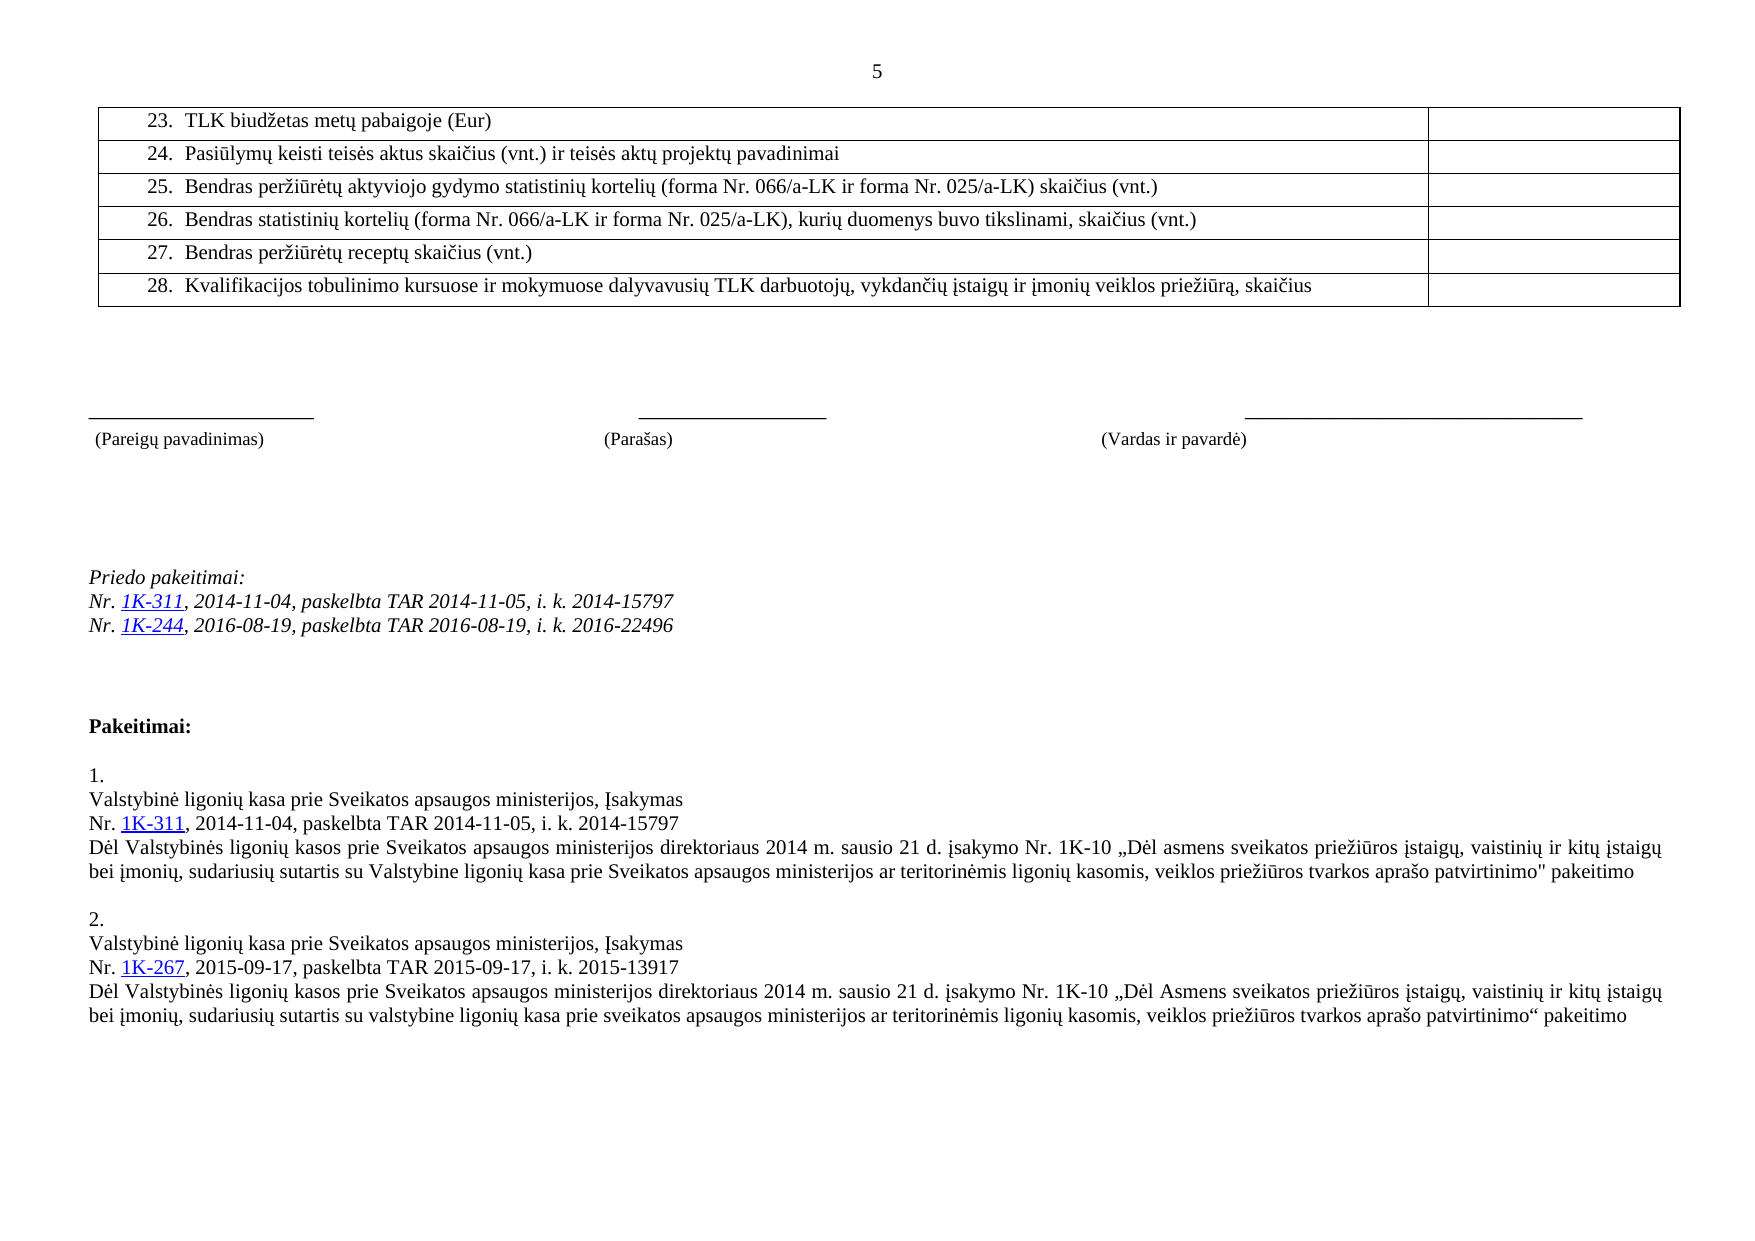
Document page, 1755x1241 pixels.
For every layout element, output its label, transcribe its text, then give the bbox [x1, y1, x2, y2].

text Pakeitimai: [89, 714, 1666, 738]
text Priedo pakeitimai: [89, 565, 1666, 589]
text Nr. 1K-267, 2015-09-17, paskelbta TAR 2015-09-17, i. k. 2015-13917 [89, 955, 1666, 979]
text (Pareigų pavadinimas) (Parašas) (Vardas ir pavardė) [89, 422, 1666, 450]
table_cell [1429, 141, 1679, 173]
table_cell [1429, 108, 1679, 140]
table_cell 24. Pasiūlymų keisti teisės aktus skaičius (vnt.) ir teisės aktų projektų pavadinimai [99, 141, 1428, 173]
text 2. [89, 907, 1666, 931]
table_cell [1429, 240, 1679, 272]
text Valstybinė ligonių kasa prie Sveikatos apsaugos ministerijos, Įsakymas [89, 787, 1666, 811]
text Valstybinė ligonių kasa prie Sveikatos apsaugos ministerijos, Įsakymas [89, 931, 1666, 955]
table_cell [1429, 174, 1679, 206]
table_cell 28. Kvalifikacijos tobulinimo kursuose ir mokymuose dalyvavusių TLK darbuotojų, vykdančių įstaigų ir įmonių veiklos priežiūrą, skaičius [99, 274, 1428, 306]
table_cell 23. TLK biudžetas metų pabaigoje (Eur) [99, 108, 1428, 140]
text __________________ _______________ ___________________________ [89, 393, 1666, 422]
table_cell [1429, 207, 1679, 239]
text Nr. 1K-311, 2014-11-04, paskelbta TAR 2014-11-05, i. k. 2014-15797 [89, 811, 1666, 835]
table_cell [1429, 274, 1679, 306]
table_cell 25. Bendras peržiūrėtų aktyviojo gydymo statistinių kortelių (forma Nr. 066/a-LK ir forma Nr. 025/a-LK) skaičius (vnt.) [99, 174, 1428, 206]
table_cell 27. Bendras peržiūrėtų receptų skaičius (vnt.) [99, 240, 1428, 272]
text Nr. 1K-244, 2016-08-19, paskelbta TAR 2016-08-19, i. k. 2016-22496 [89, 613, 1666, 637]
table_cell 26. Bendras statistinių kortelių (forma Nr. 066/a-LK ir forma Nr. 025/a-LK), kurių duomenys buvo tikslinami, skaičius (vnt.) [99, 207, 1428, 239]
text Nr. 1K-311, 2014-11-04, paskelbta TAR 2014-11-05, i. k. 2014-15797 [89, 589, 1666, 613]
text Dėl Valstybinės ligonių kasos prie Sveikatos apsaugos ministerijos direktoriaus 2014 m. sausio 21 d. įsakymo Nr. 1K-10 „Dėl Asmens sveikatos priežiūros įstaigų, vaistinių ir kitų įstaigų bei įmonių, sudariusių sutartis su valstybine ligonių kasa prie sveikatos apsaugos ministerijos ar teritorinėmis ligonių kasomis, veiklos priežiūros tvarkos aprašo patvirtinimo“ pakeitimo [89, 979, 1666, 1027]
text 1. [89, 762, 1666, 787]
text Dėl Valstybinės ligonių kasos prie Sveikatos apsaugos ministerijos direktoriaus 2014 m. sausio 21 d. įsakymo Nr. 1K-10 „Dėl asmens sveikatos priežiūros įstaigų, vaistinių ir kitų įstaigų bei įmonių, sudariusių sutartis su Valstybine ligonių kasa prie Sveikatos apsaugos ministerijos ar teritorinėmis ligonių kasomis, veiklos priežiūros tvarkos aprašo patvirtinimo" pakeitimo [89, 835, 1666, 883]
